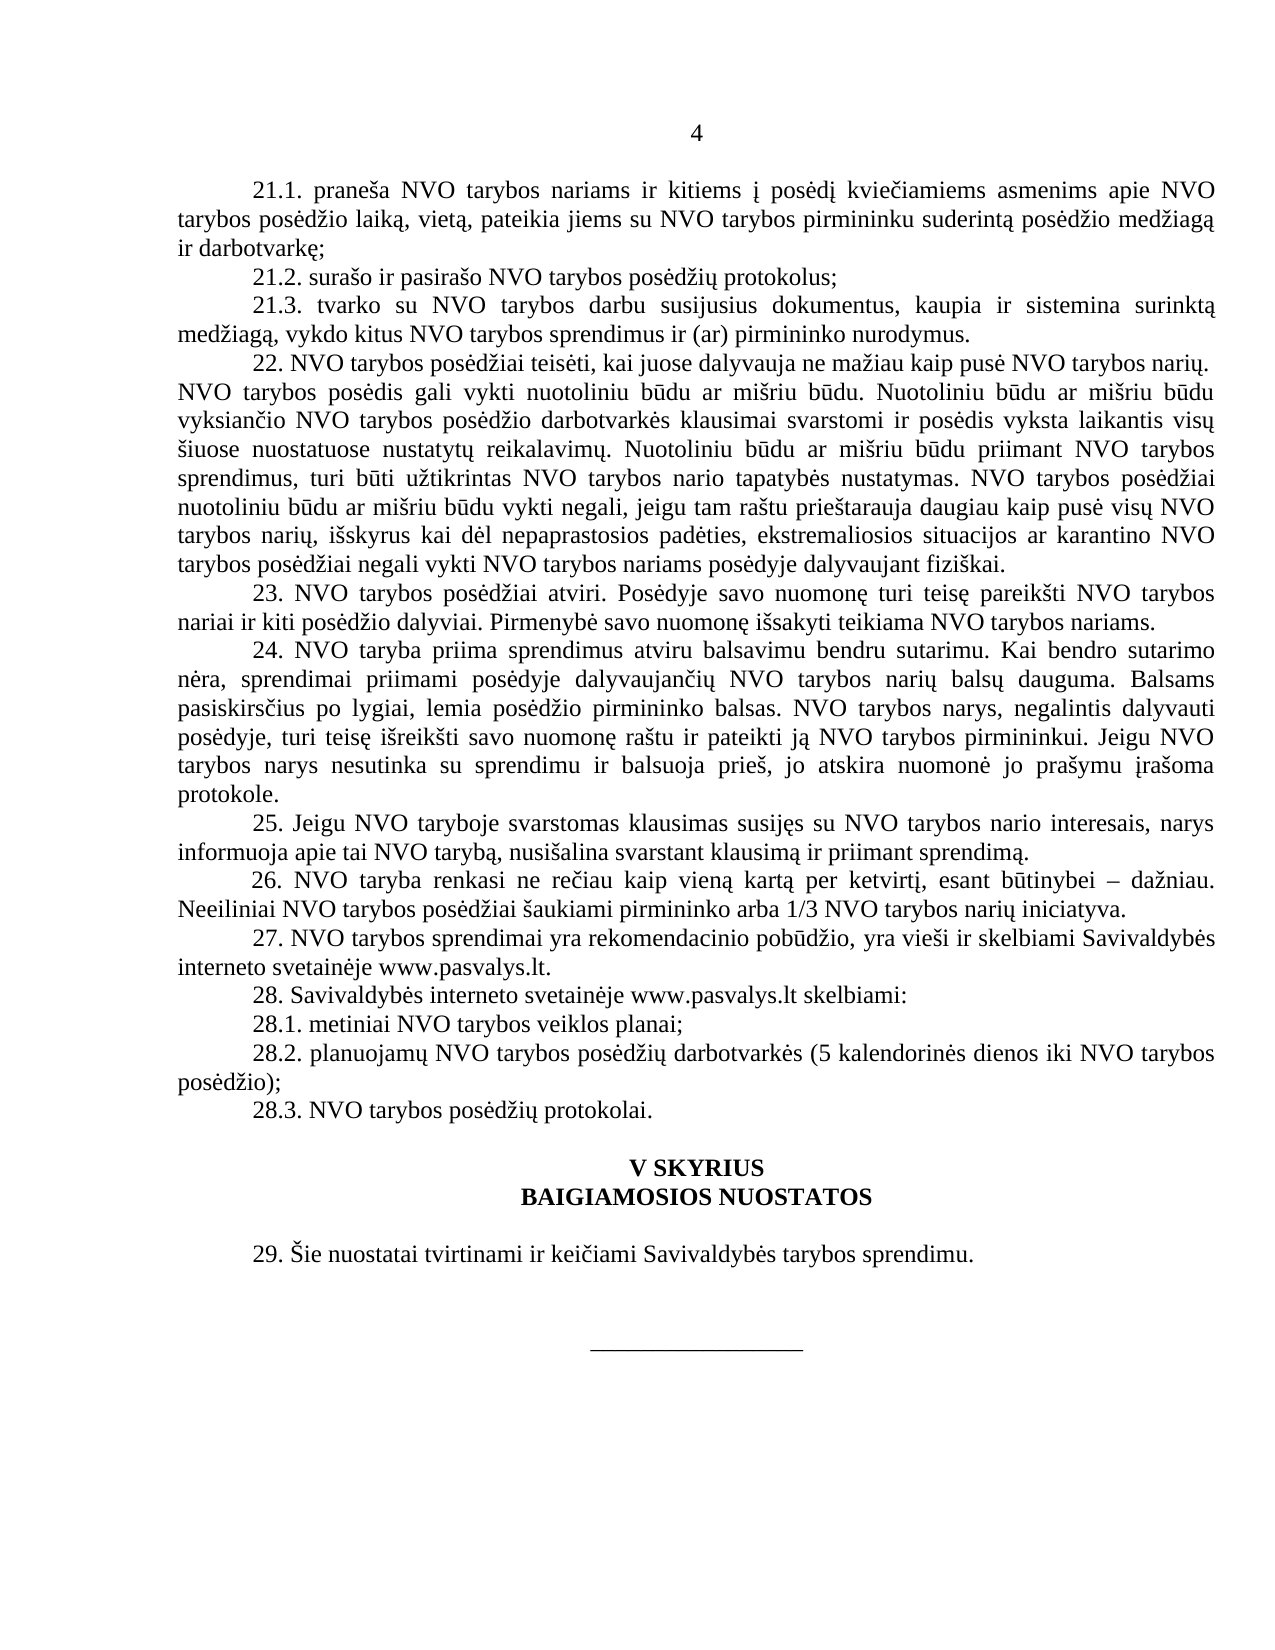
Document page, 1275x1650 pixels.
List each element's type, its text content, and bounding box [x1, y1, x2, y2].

text 21.1. praneša NVO tarybos nariams ir kitiems į posėdį kviečiamiems asmenims apie NVO tarybos posėdžio laiką, vietą, pateikia jiems su NVO tarybos pirmininku suderintą posėdžio medžiagą ir darbotvarkę; [177, 176, 1216, 262]
text 28.2. planuojamų NVO tarybos posėdžių darbotvarkės (5 kalendorinės dienos iki NVO tarybos posėdžio); [177, 1038, 1216, 1096]
text 28. Savivaldybės interneto svetainėje www.pasvalys.lt skelbiami: [177, 981, 1216, 1009]
text 26. NVO taryba renkasi ne rečiau kaip vieną kartą per ketvirtį, esant būtinybei – dažniau. Neeiliniai NVO tarybos posėdžiai šaukiami pirmininko arba 1/3 NVO tarybos narių iniciatyva. [177, 866, 1216, 923]
text 21.3. tvarko su NVO tarybos darbu susijusius dokumentus, kaupia ir sistemina surinktą medžiagą, vykdo kitus NVO tarybos sprendimus ir (ar) pirmininko nurodymus. [177, 291, 1216, 348]
text 22. NVO tarybos posėdžiai teisėti, kai juose dalyvauja ne mažiau kaip pusė NVO tarybos narių. [177, 348, 1216, 377]
text 27. NVO tarybos sprendimai yra rekomendacinio pobūdžio, yra vieši ir skelbiami Savivaldybės interneto svetainėje www.pasvalys.lt. [177, 923, 1216, 981]
text 25. Jeigu NVO taryboje svarstomas klausimas susijęs su NVO tarybos nario interesais, narys informuoja apie tai NVO tarybą, nusišalina svarstant klausimą ir priimant sprendimą. [177, 808, 1216, 866]
text 24. NVO taryba priima sprendimus atviru balsavimu bendru sutarimu. Kai bendro sutarimo nėra, sprendimai priimami posėdyje dalyvaujančių NVO tarybos narių balsų dauguma. Balsams pasiskirsčius po lygiai, lemia posėdžio pirmininko balsas. NVO tarybos narys, negalintis dalyvauti posėdyje, turi teisę išreikšti savo nuomonę raštu ir pateikti ją NVO tarybos pirmininkui. Jeigu NVO tarybos narys nesutinka su sprendimu ir balsuoja prieš, jo atskira nuomonė jo prašymu įrašoma protokole. [177, 636, 1216, 808]
text NVO tarybos posėdis gali vykti nuotoliniu būdu ar mišriu būdu. Nuotoliniu būdu ar mišriu būdu vyksiančio NVO tarybos posėdžio darbotvarkės klausimai svarstomi ir posėdis vyksta laikantis visų šiuose nuostatuose nustatytų reikalavimų. Nuotoliniu būdu ar mišriu būdu priimant NVO tarybos sprendimus, turi būti užtikrintas NVO tarybos nario tapatybės nustatymas. NVO tarybos posėdžiai nuotoliniu būdu ar mišriu būdu vykti negali, jeigu tam raštu prieštarauja daugiau kaip pusė visų NVO tarybos narių, išskyrus kai dėl nepaprastosios padėties, ekstremaliosios situacijos ar karantino NVO tarybos posėdžiai negali vykti NVO tarybos nariams posėdyje dalyvaujant fiziškai. [177, 377, 1216, 578]
text _________________ [177, 1326, 1216, 1354]
text 23. NVO tarybos posėdžiai atviri. Posėdyje savo nuomonę turi teisę pareikšti NVO tarybos nariai ir kiti posėdžio dalyviai. Pirmenybė savo nuomonę išsakyti teikiama NVO tarybos nariams. [177, 578, 1216, 636]
text 29. Šie nuostatai tvirtinami ir keičiami Savivaldybės tarybos sprendimu. [177, 1239, 1216, 1268]
text 28.1. metiniai NVO tarybos veiklos planai; [177, 1009, 1216, 1038]
text V SKYRIUS [177, 1153, 1216, 1182]
text 21.2. surašo ir pasirašo NVO tarybos posėdžių protokolus; [177, 262, 1216, 291]
text 28.3. NVO tarybos posėdžių protokolai. [177, 1096, 1216, 1124]
text BAIGIAMOSIOS NUOSTATOS [177, 1182, 1216, 1211]
